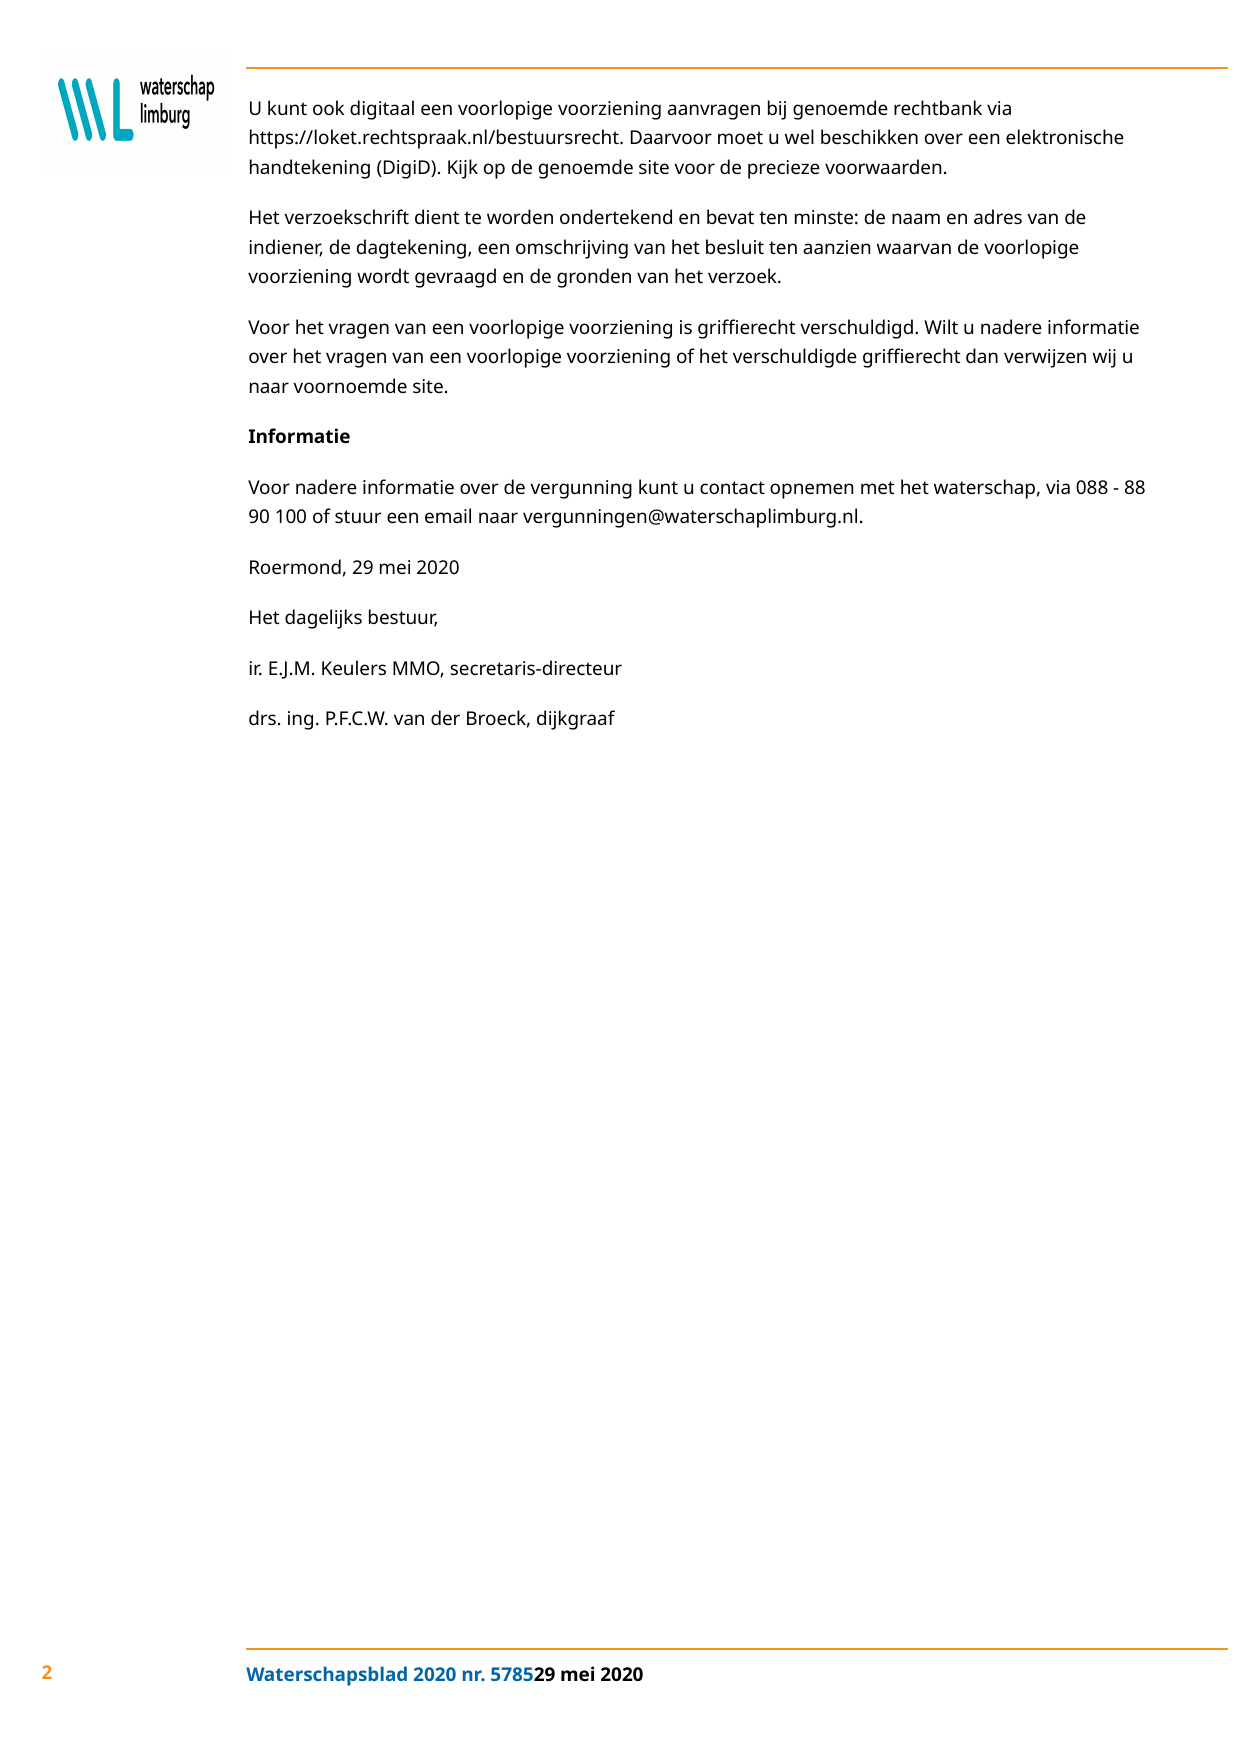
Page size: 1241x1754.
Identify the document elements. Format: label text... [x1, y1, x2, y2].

text drs. ing. P.F.C.W. van der Broeck, dijkgraaf [248, 705, 1152, 731]
text Roermond, 29 mei 2020 [248, 554, 1152, 580]
picture [41, 47, 231, 172]
text U kunt ook digitaal een voorlopige voorziening aanvragen bij genoemde rechtbank via https://loket.rechtspraak.nl/bestuursrecht. Daarvoor moet u wel beschikken over een elektronische handtekening (DigiD). Kijk op de genoemde site voor de precieze voorwaarden. [248, 95, 1152, 180]
text Voor nadere informatie over de vergunning kunt u contact opnemen met het waterschap, via 088 - 88 90 100 of stuur een email naar vergunningen@waterschaplimburg.nl. [248, 474, 1152, 529]
text ir. E.J.M. Keulers MMO, secretaris-directeur [248, 655, 1152, 681]
text Het verzoekschrift dient te worden ondertekend en bevat ten minste: de naam en adres van de indiener, de dagtekening, een omschrijving van het besluit ten aanzien waarvan de voorlopige voorziening wordt gevraagd en de gronden van het verzoek. [248, 204, 1152, 289]
text Voor het vragen van een voorlopige voorziening is griffierecht verschuldigd. Wilt u nadere informatie over het vragen van een voorlopige voorziening of het verschuldigde griffierecht dan verwijzen wij u naar voornoemde site. [248, 314, 1152, 399]
text Het dagelijks bestuur, [248, 604, 1152, 630]
text Informatie [248, 423, 1152, 449]
